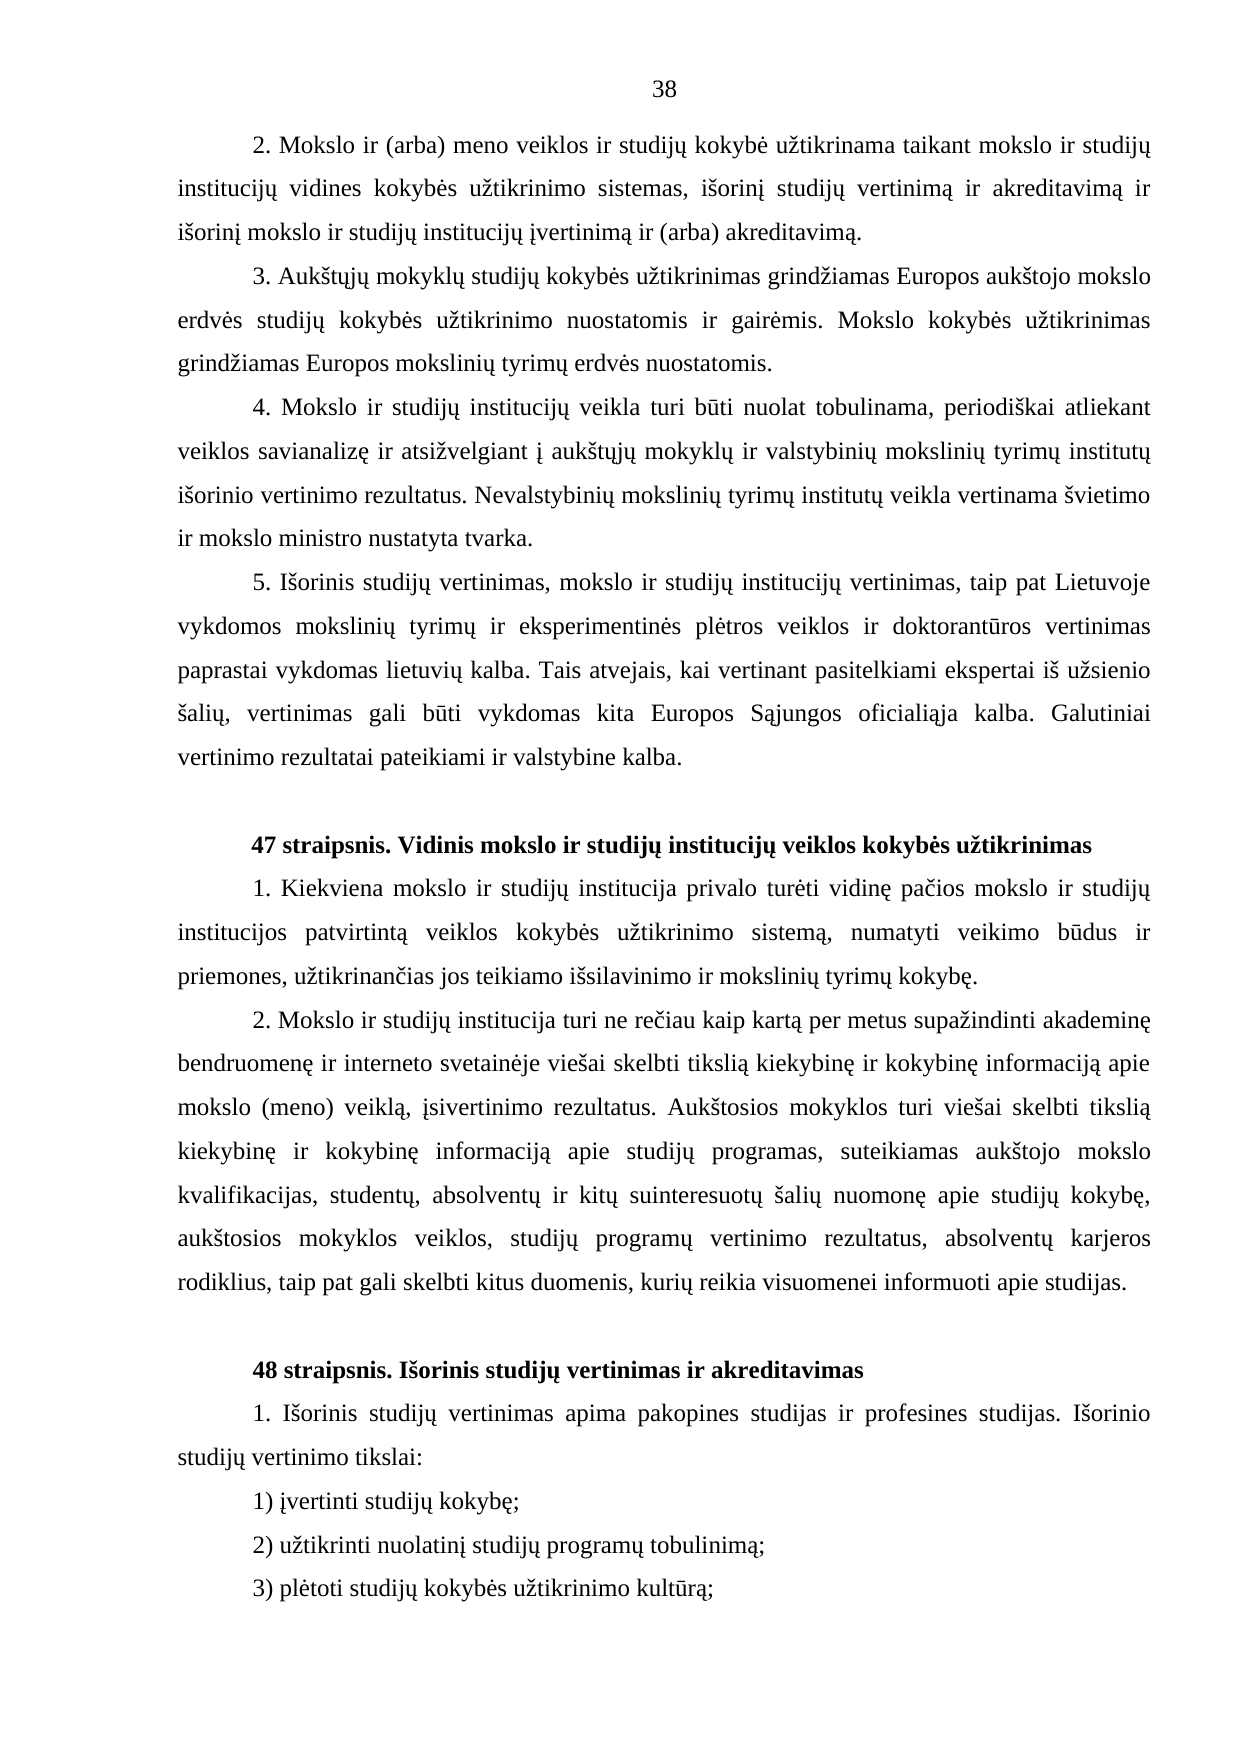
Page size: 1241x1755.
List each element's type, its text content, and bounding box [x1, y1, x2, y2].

text 4. Mokslo ir studijų institucijų veikla turi būti nuolat tobulinama, periodiškai atliekant veiklos savianalizę ir atsižvelgiant į aukštųjų mokyklų ir valstybinių mokslinių tyrimų institutų išorinio vertinimo rezultatus. Nevalstybinių mokslinių tyrimų institutų veikla vertinama švietimo ir mokslo ministro nustatyta tvarka. [177, 381, 1152, 556]
text 5. Išorinis studijų vertinimas, mokslo ir studijų institucijų vertinimas, taip pat Lietuvoje vykdomos mokslinių tyrimų ir eksperimentinės plėtros veiklos ir doktorantūros vertinimas paprastai vykdomas lietuvių kalba. Tais atvejais, kai vertinant pasitelkiami ekspertai iš užsienio šalių, vertinimas gali būti vykdomas kita Europos Sąjungos oficialiąja kalba. Galutiniai vertinimo rezultatai pateikiami ir valstybine kalba. [177, 556, 1152, 774]
text 48 straipsnis. Išorinis studijų vertinimas ir akreditavimas [177, 1343, 1152, 1387]
text 2) užtikrinti nuolatinį studijų programų tobulinimą; [177, 1518, 1152, 1562]
text 1) įvertinti studijų kokybę; [177, 1474, 1152, 1518]
text 3. Aukštųjų mokyklų studijų kokybės užtikrinimas grindžiamas Europos aukštojo mokslo erdvės studijų kokybės užtikrinimo nuostatomis ir gairėmis. Mokslo kokybės užtikrinimas grindžiamas Europos mokslinių tyrimų erdvės nuostatomis. [177, 249, 1152, 381]
text 2. Mokslo ir studijų institucija turi ne rečiau kaip kartą per metus supažindinti akademinę bendruomenę ir interneto svetainėje viešai skelbti tikslią kiekybinę ir kokybinę informaciją apie mokslo (meno) veiklą, įsivertinimo rezultatus. Aukštosios mokyklos turi viešai skelbti tikslią kiekybinę ir kokybinę informaciją apie studijų programas, suteikiamas aukštojo mokslo kvalifikacijas, studentų, absolventų ir kitų suinteresuotų šalių nuomonę apie studijų kokybę, aukštosios mokyklos veiklos, studijų programų vertinimo rezultatus, absolventų karjeros rodiklius, taip pat gali skelbti kitus duomenis, kurių reikia visuomenei informuoti apie studijas. [177, 993, 1152, 1299]
text 3) plėtoti studijų kokybės užtikrinimo kultūrą; [177, 1562, 1152, 1606]
text 47 straipsnis. Vidinis mokslo ir studijų institucijų veiklos kokybės užtikrinimas [251, 818, 1152, 862]
text 1. Kiekviena mokslo ir studijų institucija privalo turėti vidinę pačios mokslo ir studijų institucijos patvirtintą veiklos kokybės užtikrinimo sistemą, numatyti veikimo būdus ir priemones, užtikrinančias jos teikiamo išsilavinimo ir mokslinių tyrimų kokybę. [177, 862, 1152, 993]
text 2. Mokslo ir (arba) meno veiklos ir studijų kokybė užtikrinama taikant mokslo ir studijų institucijų vidines kokybės užtikrinimo sistemas, išorinį studijų vertinimą ir akreditavimą ir išorinį mokslo ir studijų institucijų įvertinimą ir (arba) akreditavimą. [177, 118, 1152, 249]
text 1. Išorinis studijų vertinimas apima pakopines studijas ir profesines studijas. Išorinio studijų vertinimo tikslai: [177, 1387, 1152, 1474]
